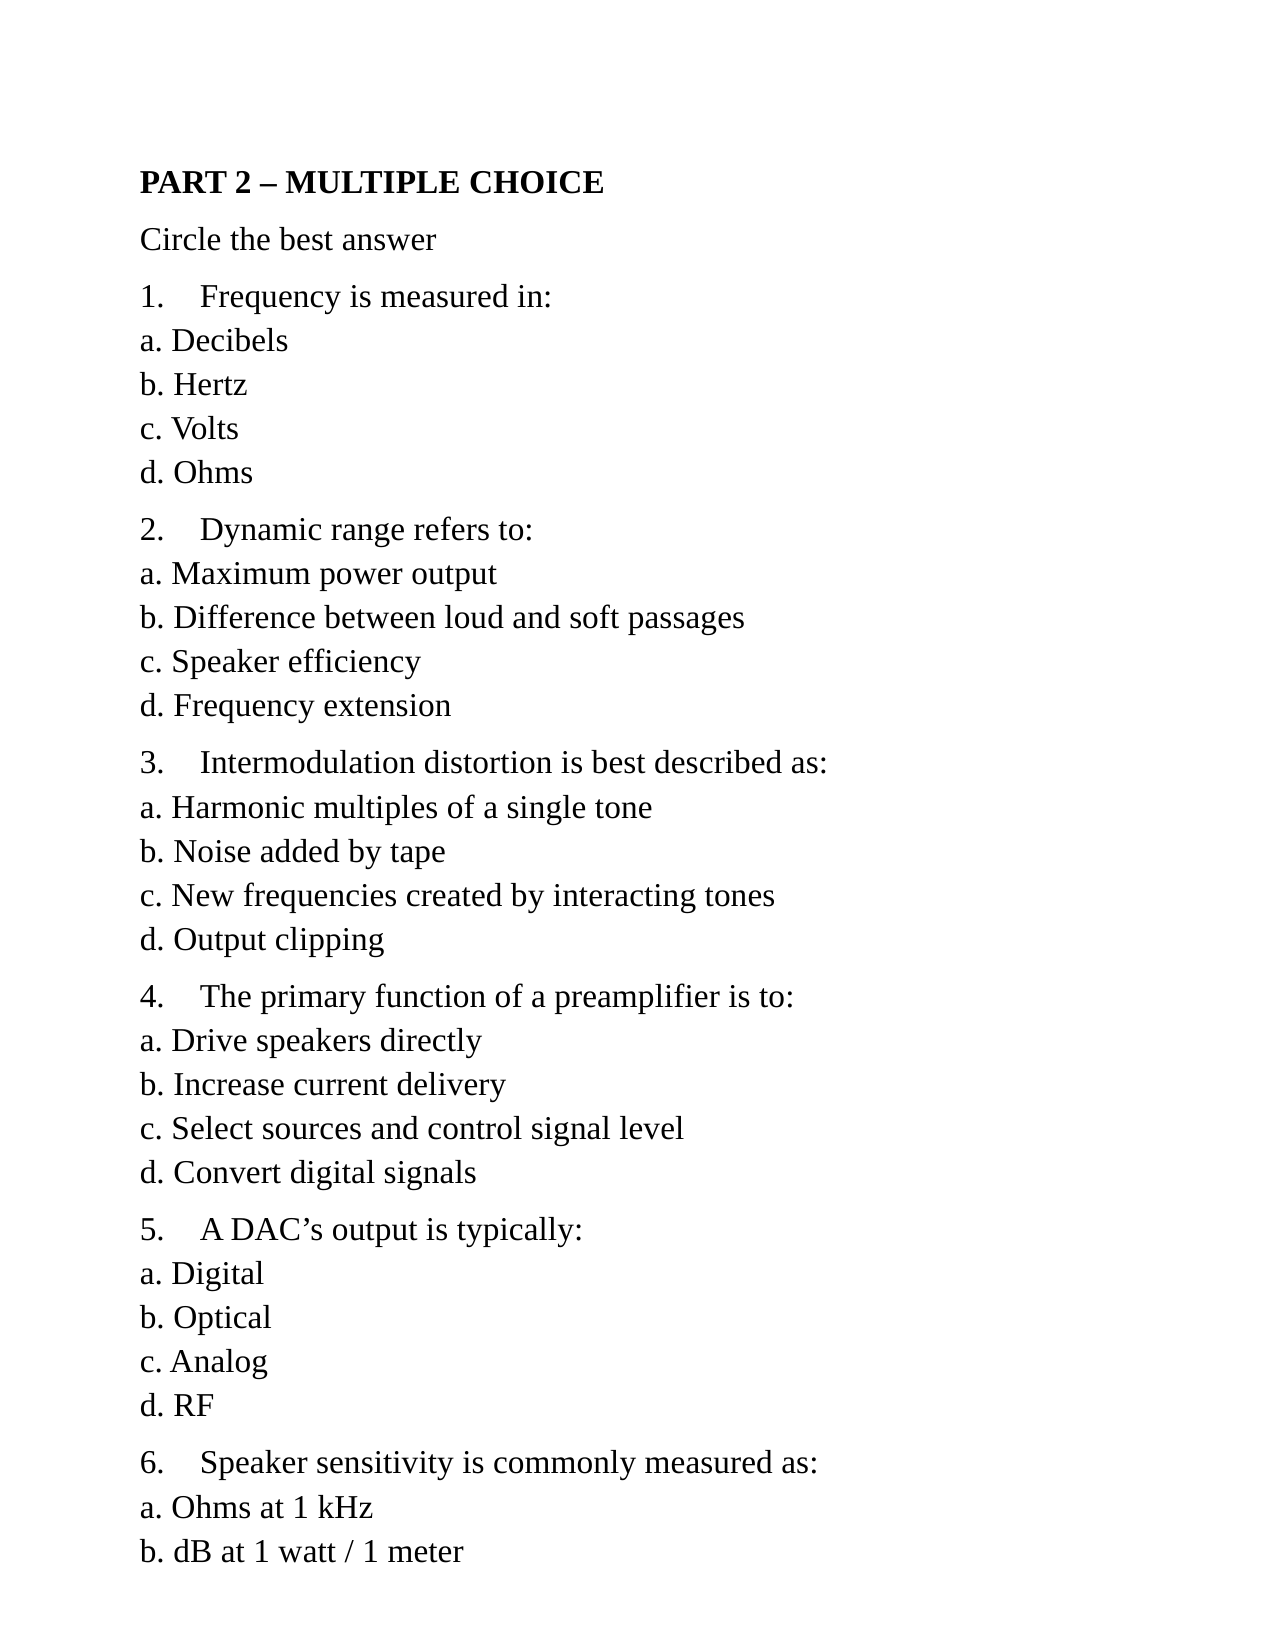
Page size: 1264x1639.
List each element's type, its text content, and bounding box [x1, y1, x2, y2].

text PART 2 – MULTIPLE CHOICE [139, 162, 1099, 200]
list Dynamic range refers to: a. Maximum power output b. Difference between loud and soft passages c. Speaker efficiency d. Frequency extension [139, 509, 1099, 724]
list A DAC’s output is typically: a. Digital b. Optical c. Analog d. RF [139, 1209, 1099, 1424]
list The primary function of a preamplifier is to: a. Drive speakers directly b. Increase current delivery c. Select sources and control signal level d. Convert digital signals [139, 976, 1099, 1191]
text Circle the best answer [139, 219, 1099, 257]
list Intermodulation distortion is best described as: a. Harmonic multiples of a single tone b. Noise added by tape c. New frequencies created by interacting tones d. Output clipping [139, 743, 1099, 957]
list Speaker sensitivity is commonly measured as: a. Ohms at 1 kHz b. dB at 1 watt / 1 meter [139, 1443, 1099, 1569]
list Frequency is measured in: a. Decibels b. Hertz c. Volts d. Ohms [139, 276, 1099, 491]
